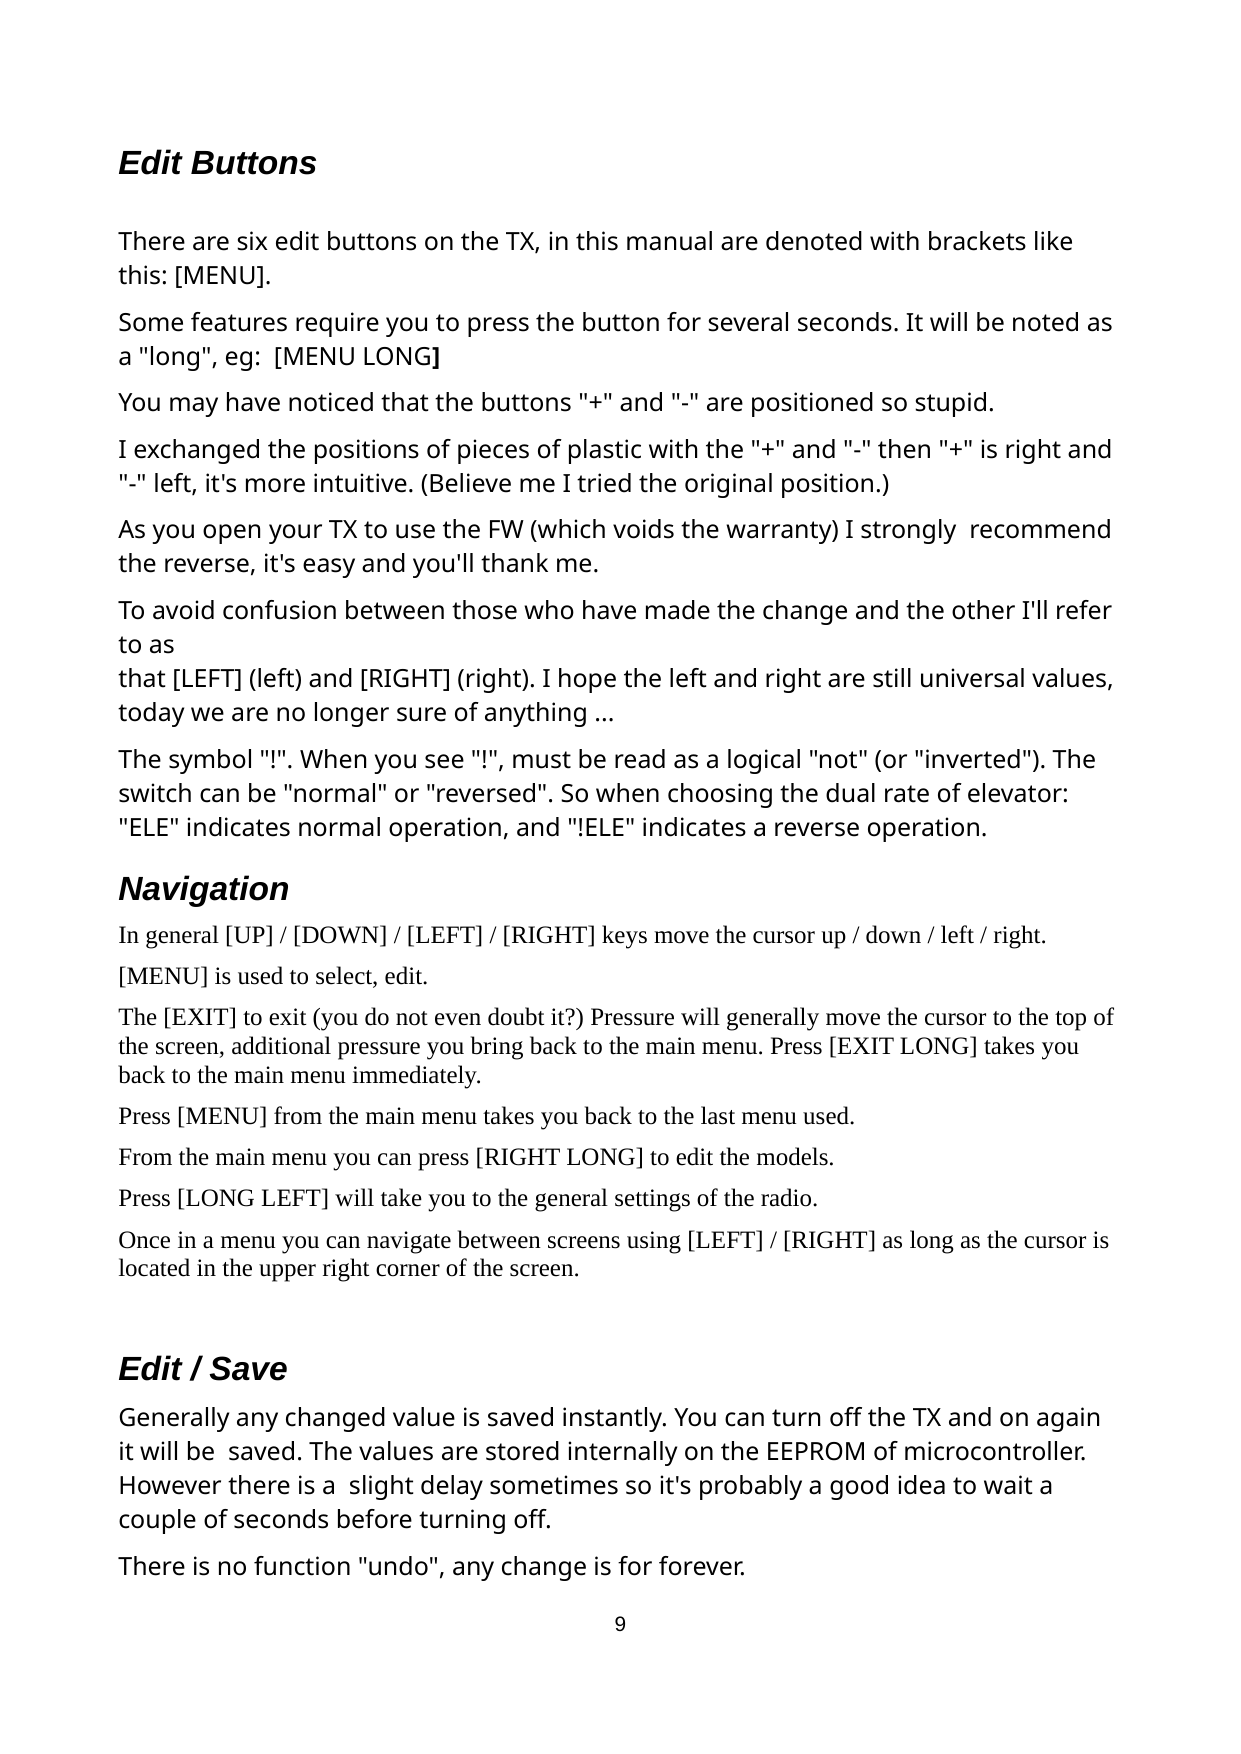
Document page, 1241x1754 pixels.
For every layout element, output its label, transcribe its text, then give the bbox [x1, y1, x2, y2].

text The [EXIT] to exit (you do not even doubt it?) Pressure will generally move the cursor to the top of the screen, additional pressure you bring back to the main menu. Press [EXIT LONG] takes you back to the main menu immediately. [118, 1002, 1122, 1088]
text There is no function "undo", any change is for forever. [118, 1548, 1122, 1582]
text There are six edit buttons on the TX, in this manual are denoted with brackets like this: [MENU]. [118, 224, 1122, 292]
text Press [LONG LEFT] will take you to the general settings of the radio. [118, 1183, 1122, 1212]
subtitle Navigation [118, 869, 1122, 907]
text As you open your TX to use the FW (which voids the warranty) I strongly recommend the reverse, it's easy and you'll thank me. [118, 512, 1122, 580]
subtitle Edit Buttons [118, 143, 1122, 182]
text From the main menu you can press [RIGHT LONG] to edit the models. [118, 1142, 1122, 1171]
text I exchanged the positions of pieces of plastic with the "+" and "-" then "+" is right and "-" left, it's more intuitive. (Believe me I tried the original position.) [118, 431, 1122, 499]
text To avoid confusion between those who have made the change and the other I'll refer to as that [LEFT] (left) and [RIGHT] (right). I hope the left and right are still universal values, today we are no longer sure of anything ... [118, 593, 1122, 729]
text [MENU] is used to select, edit. [118, 961, 1122, 990]
text Once in a menu you can navigate between screens using [LEFT] / [RIGHT] as long as the cursor is located in the upper right corner of the screen. [118, 1225, 1122, 1311]
text Generally any changed value is saved instantly. You can turn off the TX and on again it will be saved. The values ​​are stored internally on the EEPROM of microcontroller. However there is a slight delay sometimes so it's probably a good idea to wait a couple of seconds before turning off. [118, 1400, 1122, 1536]
text You may have noticed that the buttons "+" and "-" are positioned so stupid. [118, 385, 1122, 419]
text Press [MENU] from the main menu takes you back to the last menu used. [118, 1101, 1122, 1130]
subtitle Edit / Save [118, 1348, 1122, 1387]
text Some features require you to press the button for several seconds. It will be noted as a "long", eg: [MENU LONG] [118, 304, 1122, 372]
text In general [UP] / [DOWN] / [LEFT] / [RIGHT] keys move the cursor up / down / left / right. [118, 920, 1122, 948]
text The symbol "!". When you see "!", must be read as a logical "not" (or "inverted"). The switch can be "normal" or "reversed". So when choosing the dual rate of elevator: "ELE" indicates normal operation, and "!ELE" indicates a reverse operation. [118, 741, 1122, 844]
